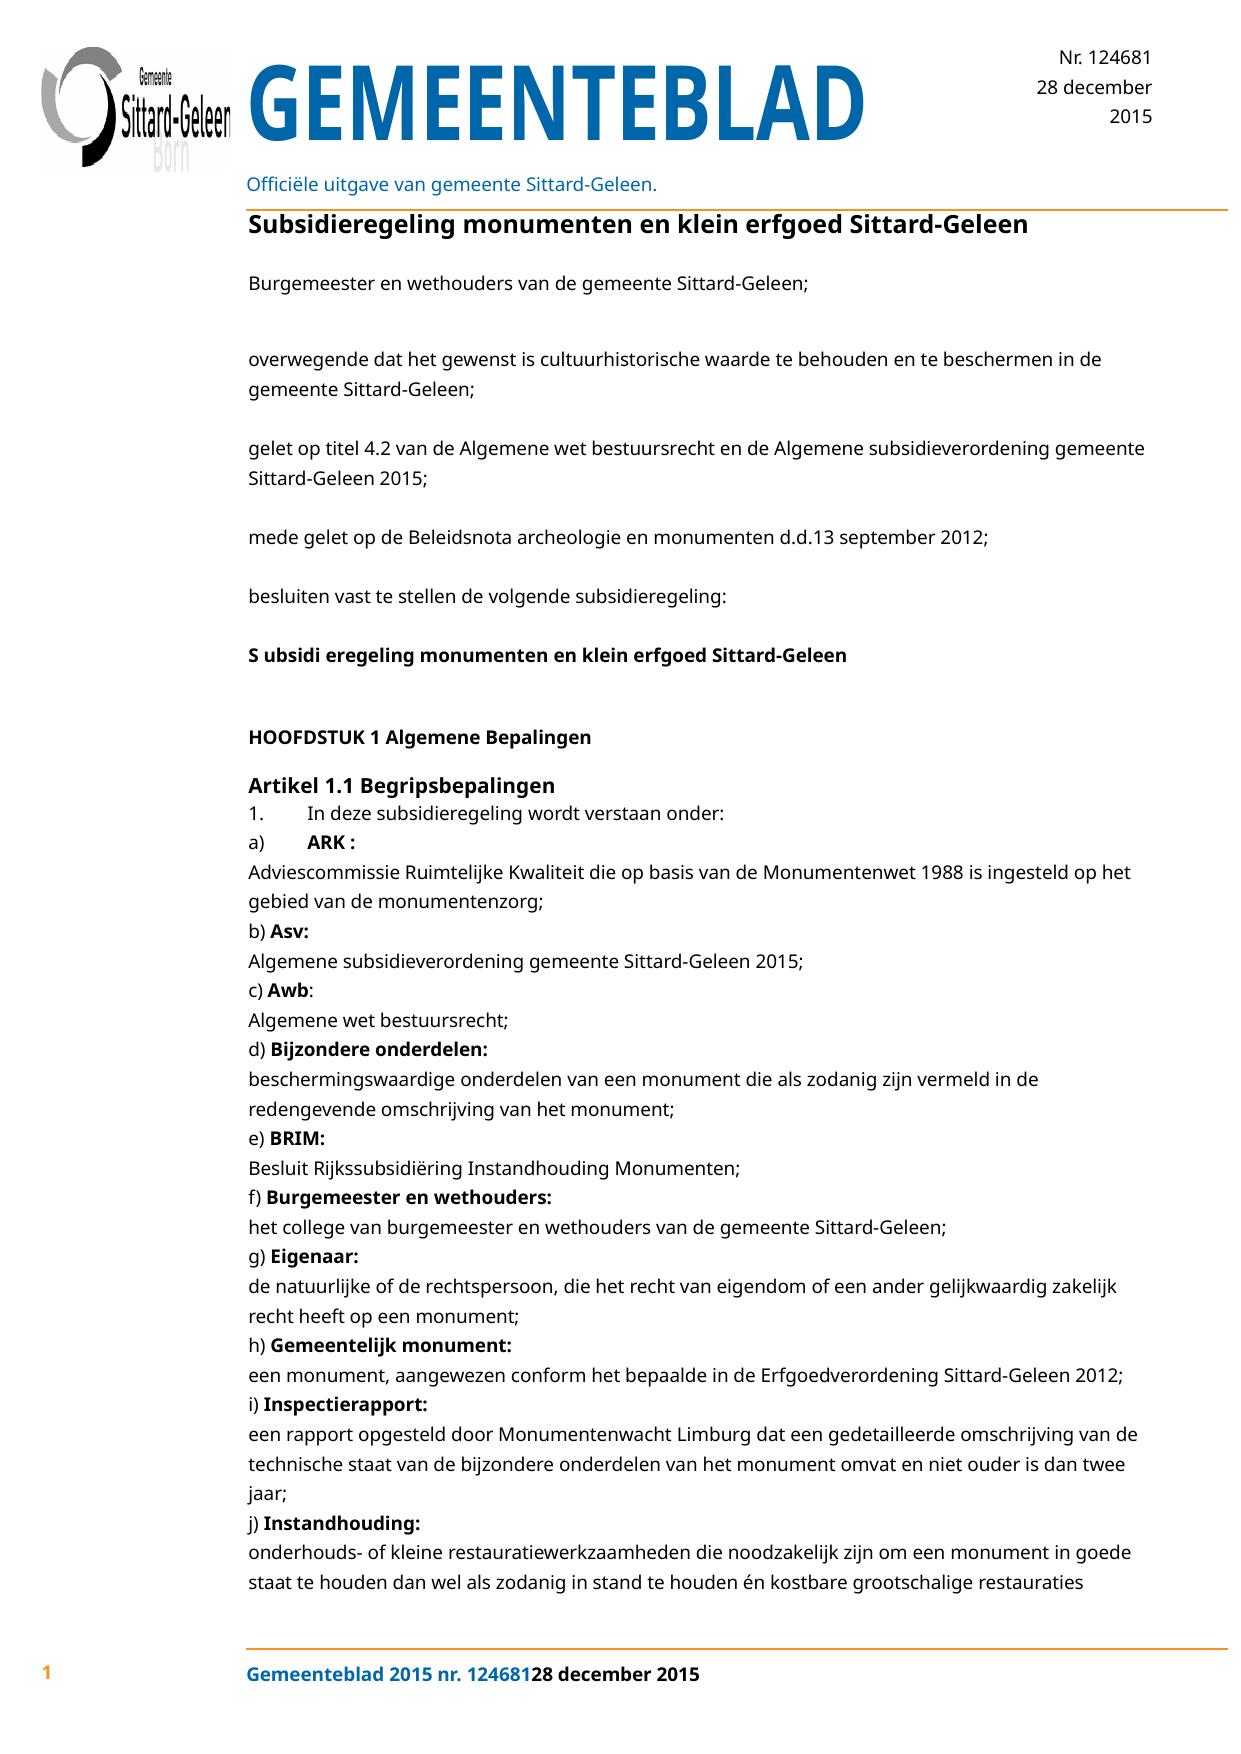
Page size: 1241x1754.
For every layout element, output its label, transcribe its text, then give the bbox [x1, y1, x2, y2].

text de natuurlijke of de rechtspersoon, die het recht van eigendom of een ander gelijkwaardig zakelijk recht heeft op een monument; [248, 1273, 1152, 1329]
text Burgemeester en wethouders van de gemeente Sittard-Geleen; [248, 270, 1152, 296]
text g) Eigenaar: [248, 1244, 1152, 1269]
text c) Awb: [248, 977, 1152, 1003]
text h) Gemeentelijk monument: [248, 1332, 1152, 1358]
text d) Bijzondere onderdelen: [248, 1037, 1152, 1062]
text Adviescommissie Ruimtelijke Kwaliteit die op basis van de Monumentenwet 1988 is ingesteld op het gebied van de monumentenzorg; [248, 859, 1152, 914]
text e) BRIM: [248, 1125, 1152, 1151]
text Artikel 1.1 Begripsbepalingen [248, 772, 1152, 800]
list ARK : [248, 829, 1152, 855]
text beschermingswaardige onderdelen van een monument die als zodanig zijn vermeld in de redengevende omschrijving van het monument; [248, 1066, 1152, 1122]
text onderhouds- of kleine restauratiewerkzaamheden die noodzakelijk zijn om een monument in goede staat te houden dan wel als zodanig in stand te houden én kostbare grootschalige restauraties [248, 1539, 1152, 1595]
text besluiten vast te stellen de volgende subsidieregeling: [248, 583, 1152, 609]
text een monument, aangewezen conform het bepaalde in de Erfgoedverordening Sittard-Geleen 2012; [248, 1362, 1152, 1388]
text f) Burgemeester en wethouders: [248, 1184, 1152, 1210]
text i) Inspectierapport: [248, 1392, 1152, 1417]
text b) Asv: [248, 918, 1152, 944]
list In deze subsidieregeling wordt verstaan onder: [248, 800, 1152, 826]
text Algemene wet bestuursrecht; [248, 1007, 1152, 1033]
text S ubsidi eregeling monumenten en klein erfgoed Sittard-Geleen [248, 642, 1152, 668]
text een rapport opgesteld door Monumentenwacht Limburg dat een gedetailleerde omschrijving van de technische staat van de bijzondere onderdelen van het monument omvat en niet ouder is dan twee jaar; [248, 1421, 1152, 1506]
text Besluit Rijkssubsidiëring Instandhouding Monumenten; [248, 1155, 1152, 1181]
text Subsidieregeling monumenten en klein erfgoed Sittard-Geleen [248, 211, 1152, 241]
text gelet op titel 4.2 van de Algemene wet bestuursrecht en de Algemene subsidieverordening gemeente Sittard-Geleen 2015; [248, 435, 1152, 491]
text overwegende dat het gewenst is cultuurhistorische waarde te behouden en te beschermen in de gemeente Sittard-Geleen; [248, 346, 1152, 402]
text j) Instandhouding: [248, 1510, 1152, 1536]
text mede gelet op de Beleidsnota archeologie en monumenten d.d.13 september 2012; [248, 524, 1152, 550]
picture [41, 47, 231, 172]
text Algemene subsidieverordening gemeente Sittard-Geleen 2015; [248, 948, 1152, 974]
text het college van burgemeester en wethouders van de gemeente Sittard-Geleen; [248, 1214, 1152, 1240]
text HOOFDSTUK 1 Algemene Bepalingen [248, 722, 1152, 751]
